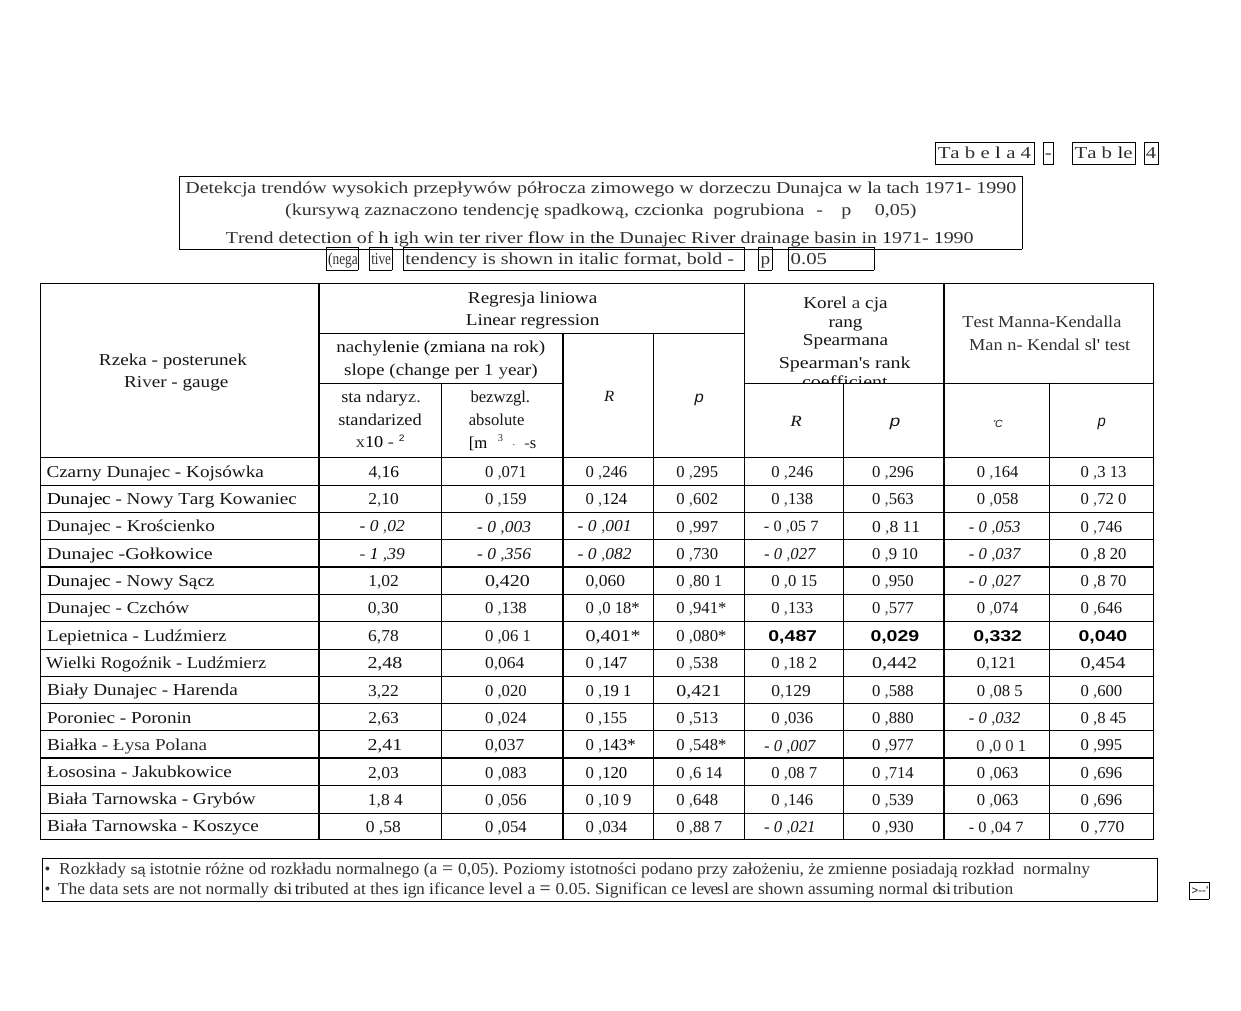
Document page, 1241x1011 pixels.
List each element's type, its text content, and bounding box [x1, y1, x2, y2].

text 0,30 [363, 598, 403, 617]
text 2,48 [367, 653, 441, 672]
text R [565, 387, 653, 405]
text 0 ,138 [485, 598, 562, 617]
text Rzeka - posterunek River - gauge [99, 349, 287, 391]
text - 0 ,082 [577, 544, 653, 563]
text >--' [1191, 884, 1208, 897]
text 0,442 [872, 653, 943, 672]
text 4,16 [364, 462, 403, 481]
text 3,22 [363, 680, 403, 699]
text 0,401* [585, 626, 653, 645]
text - 0 ,027 [969, 571, 1049, 590]
text 0 ,8 45 [1080, 708, 1153, 727]
text 0 ,8 11 [872, 517, 943, 536]
text 0 ,58 [364, 817, 403, 836]
text - 0 ,04 7 [968, 817, 1049, 835]
text Dunajec - Nowy Targ Kowaniec [47, 488, 318, 508]
text - 0 ,007 [764, 736, 843, 755]
text Detekcja trendów wysokich przepływów półrocza zimowego w dorzeczu Dunajca w la tach 1971- 1990 (kursywą zaznaczono tendencję spadkową, czcionka pogrubiona - p 0,05) [181, 177, 1020, 218]
text 0 ,143* [585, 735, 653, 754]
text Wielki Rogoźnik - Ludźmierz [46, 653, 318, 672]
text 0,037 [485, 735, 562, 754]
text 0 ,941* [676, 598, 744, 617]
text 0 ,246 [585, 462, 653, 481]
list The data sets are not normally dsi tributed at thes ign ificance level a = 0.05. Significan ce levesl are shown assuming normal dsi tribution [44, 879, 1157, 899]
text - 0 ,356 [477, 544, 562, 563]
text Ta b le [1074, 143, 1135, 162]
text 0 ,600 [1080, 680, 1153, 699]
text - [1044, 143, 1053, 162]
text p [1050, 412, 1153, 430]
text 0 ,588 [872, 680, 943, 699]
text 0,454 [1080, 653, 1153, 672]
text 6,78 [364, 626, 403, 645]
text 0 ,138 [771, 489, 843, 508]
text 0 ,930 [872, 817, 943, 836]
text 0 ,164 [977, 462, 1049, 481]
text 0 ,08 5 [977, 680, 1049, 699]
text 0 ,563 [872, 489, 943, 508]
text 0 ,995 [1080, 735, 1153, 754]
text 0 ,063 [977, 762, 1049, 782]
text 0 ,024 [485, 708, 562, 727]
text 2,03 [364, 762, 403, 782]
text tive [371, 248, 392, 268]
text 0 ,133 [771, 598, 843, 617]
text 0 ,06 1 [485, 626, 562, 645]
text 0,064 [485, 653, 562, 672]
text Biała Tarnowska - Koszyce [47, 816, 318, 835]
text 0 ,8 70 [1080, 571, 1153, 590]
text 0 ,577 [872, 598, 943, 617]
text 0 ,80 1 [676, 571, 744, 590]
text 0 ,880 [872, 708, 943, 727]
text 0 ,083 [485, 762, 562, 782]
text Korel a cja rang Spearmana [801, 294, 890, 349]
text 0 ,056 [485, 789, 562, 809]
text 0 ,538 [676, 653, 744, 672]
text - 1 ,39 [359, 544, 441, 563]
text 0 ,9 10 [872, 544, 943, 563]
text p [654, 387, 744, 405]
text 4 [1146, 143, 1158, 162]
text Ta b e l a 4 [938, 143, 1034, 162]
text (nega [328, 248, 358, 268]
text - 0 ,02 [359, 516, 441, 535]
text 0,487 [768, 627, 843, 645]
text 0 ,648 [676, 789, 744, 809]
text 0 ,058 [977, 489, 1049, 508]
text 0 ,730 [676, 544, 744, 563]
text 0,029 [870, 627, 943, 645]
list Rozkłady są istotnie różne od rozkładu normalnego (a = 0,05). Poziomy istotności podano przy założeniu, że zmienne posiadają rozkład normalny [44, 859, 1157, 879]
text - 0 ,021 [764, 817, 843, 836]
text 0 ,0 18* [585, 598, 653, 617]
text 0 ,159 [485, 489, 562, 508]
text 0 ,513 [676, 708, 744, 727]
text 0 ,120 [585, 762, 653, 782]
text 1,02 [364, 571, 403, 590]
text sta ndaryz. standarized x10 - 2 [334, 387, 426, 451]
text p [846, 412, 943, 430]
text 0 ,977 [872, 735, 943, 754]
text 0 ,88 7 [676, 817, 744, 836]
text Trend detection of h igh win ter river flow in the Dunajec River drainage basin in 1971- 1990 [180, 227, 1020, 247]
text 0 ,602 [676, 489, 744, 508]
text 0 ,770 [1080, 817, 1153, 836]
text 2,63 [364, 708, 403, 727]
text - 0 ,053 [969, 517, 1049, 536]
text 0 ,6 14 [676, 762, 744, 782]
text 0 ,246 [771, 462, 843, 481]
text tendency is shown in italic format, bold - [405, 248, 744, 268]
text 0 ,155 [585, 708, 653, 727]
text 0 ,746 [1080, 517, 1153, 536]
text bezwzgl. absolute [m 3 · -s 11 [469, 387, 536, 457]
text 0 ,074 [977, 598, 1049, 617]
text 0 ,3 13 [1080, 462, 1153, 481]
text - 0 ,032 [969, 708, 1049, 727]
text 0,332 [973, 627, 1049, 645]
text 0 ,548* [676, 735, 744, 754]
text 0 ,146 [771, 789, 843, 809]
text Dunajec - Krościenko [47, 516, 318, 535]
text 0 ,10 9 [585, 789, 653, 809]
text 0 ,124 [585, 489, 653, 508]
text Poroniec - Poronin [47, 707, 318, 727]
text - 0 ,027 [764, 544, 843, 563]
text 0 ,295 [676, 462, 744, 481]
text 0 ,18 2 [771, 653, 843, 672]
text Spearman's rank coefficient [777, 353, 912, 383]
text p [760, 248, 772, 268]
text 0 ,071 [485, 462, 562, 481]
text 2,41 [367, 734, 441, 754]
text Test Manna-Kendalla Man n- Kendal sl' test [962, 312, 1153, 354]
text 0,129 [771, 680, 843, 699]
text Regresja liniowa Linear regression [464, 288, 600, 329]
text 0 ,646 [1080, 598, 1153, 617]
text Dunajec - Czchów [47, 598, 318, 617]
text 0 ,080* [676, 626, 744, 645]
text 0 ,72 0 [1080, 489, 1153, 508]
text - 0 ,037 [969, 544, 1049, 563]
text R [748, 412, 843, 430]
text - 0 ,05 7 [764, 517, 843, 535]
text 0 ,696 [1080, 789, 1153, 809]
text 0 ,950 [872, 571, 943, 590]
text 0 ,539 [872, 789, 943, 809]
text 'C [991, 418, 1004, 429]
text Dunajec - Nowy Sącz [47, 571, 318, 590]
text 0 ,147 [585, 653, 653, 672]
text Biała Tarnowska - Grybów [47, 789, 318, 808]
text 0 ,034 [585, 817, 653, 836]
text 0 ,063 [977, 789, 1049, 809]
text 0,121 [977, 653, 1049, 672]
text 2,10 [364, 489, 403, 508]
text nachylenie (zmiana na rok) slope (change per 1 year) [336, 337, 562, 379]
text 0 ,296 [872, 462, 943, 481]
text 0 ,714 [872, 762, 943, 782]
text Łososina - Jakubkowice [47, 762, 318, 781]
text Lepietnica - Ludźmierz [47, 625, 318, 644]
text 0 ,0 15 [771, 571, 843, 590]
text 0 ,0 0 1 [976, 736, 1049, 755]
text 0 ,036 [771, 708, 843, 727]
text 1,8 4 [368, 789, 441, 809]
text 0 ,054 [485, 817, 562, 836]
text 0,421 [676, 680, 744, 699]
text 0 ,08 7 [771, 762, 843, 782]
text 0 ,997 [676, 517, 744, 536]
text 0 ,020 [485, 680, 562, 699]
text - 0 ,003 [477, 517, 562, 536]
text 0 ,696 [1080, 762, 1153, 782]
text Białka - Łysa Polana [47, 734, 318, 754]
text Biały Dunajec - Harenda [47, 680, 318, 699]
text 0.05 bold) [790, 248, 874, 269]
text 0,060 [585, 571, 653, 590]
text 0 ,8 20 [1080, 544, 1153, 563]
text Dunajec -Gołkowice [47, 544, 318, 563]
text 0,420 [485, 571, 562, 590]
text - 0 ,001 [577, 516, 653, 535]
text 0,040 [1078, 627, 1153, 645]
text Czarny Dunajec - Kojsówka [46, 462, 318, 481]
text 0 ,19 1 [585, 680, 653, 699]
